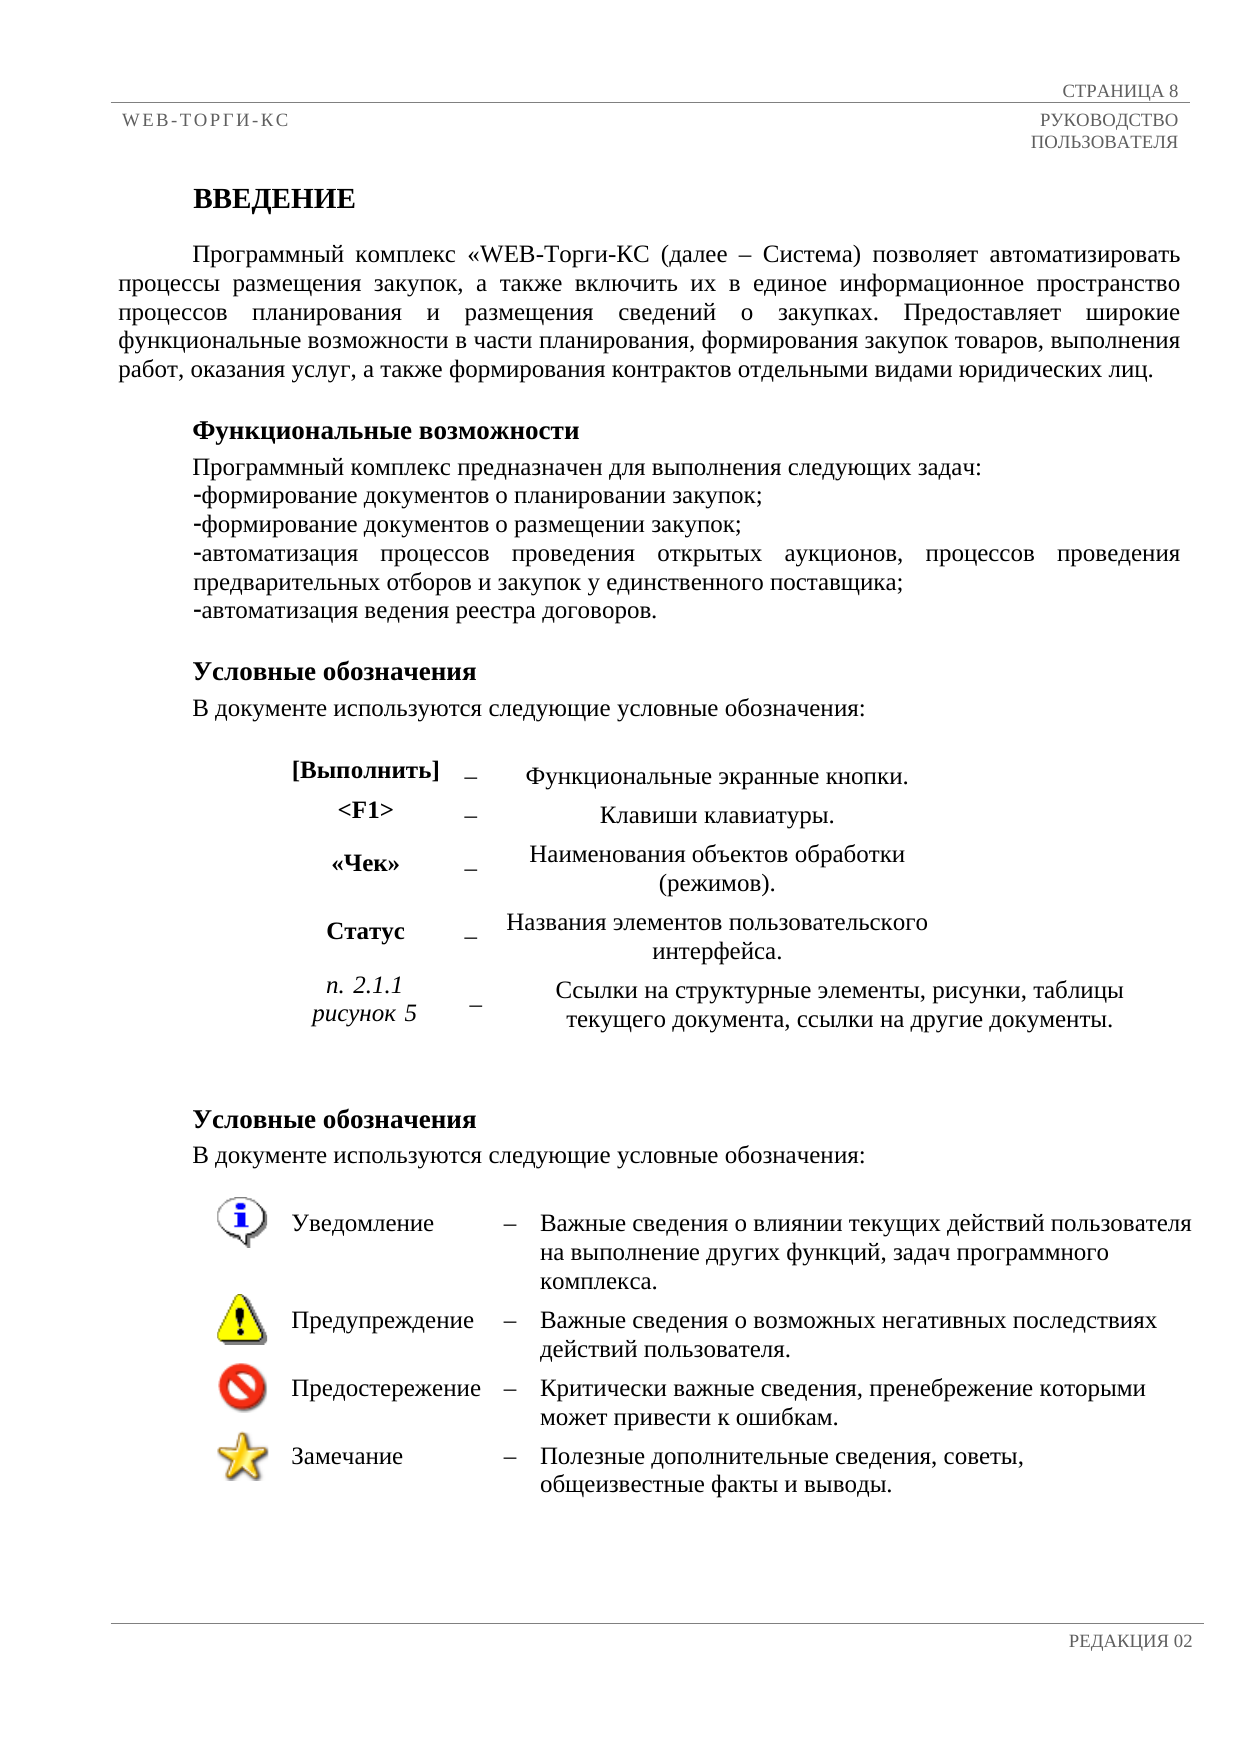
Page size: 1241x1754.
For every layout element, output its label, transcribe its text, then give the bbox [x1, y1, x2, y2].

table_cell Ссылки на структурные элементы, рисунки, таблицы текущего документа, ссылки на другие документы. [498, 965, 1181, 1032]
table_cell Критически важные сведения, пренебрежение которыми может привести к ошибкам. [529, 1363, 1204, 1430]
table_cell <F1> [204, 790, 453, 829]
table_cell [946, 897, 1181, 964]
table_header [946, 750, 1181, 789]
table_cell – [453, 829, 488, 897]
table_cell Наименования объектов обработки (режимов). [488, 829, 946, 897]
table_cell [453, 1033, 498, 1072]
table_cell Замечание [280, 1430, 492, 1498]
table_header [204, 1198, 280, 1294]
text Введение [193, 181, 1181, 214]
table_cell Полезные дополнительные сведения, советы, общеизвестные факты и выводы. [529, 1430, 1204, 1498]
table_cell Предостережение [280, 1363, 492, 1430]
table_cell – [493, 1295, 528, 1362]
table_cell – [453, 790, 488, 829]
table_cell Предупреждение [280, 1295, 492, 1362]
table_cell – [453, 897, 488, 964]
list формирование документов о планировании закупок; [118, 481, 1181, 509]
text Программный комплекс «WEB-Торги-КС (далее – Система) позволяет автоматизировать процессы размещения закупок, а также включить их в единое информационное пространство процессов планирования и размещения сведений о закупках. Предоставляет широкие функциональные возможности в части планирования, формирования закупок товаров, выполнения работ, оказания услуг, а также формирования контрактов отдельными видами юридических лиц. [118, 239, 1181, 383]
table_cell «Чек» [204, 829, 453, 897]
list автоматизация процессов проведения открытых аукционов, процессов проведения предварительных отборов и закупок у единственного поставщика; [118, 538, 1181, 596]
table_cell [204, 1430, 280, 1498]
table_cell Важные сведения о возможных негативных последствиях действий пользователя. [529, 1295, 1204, 1362]
table_cell [204, 1363, 280, 1430]
table_cell – [493, 1363, 528, 1430]
text Условные обозначения [118, 1103, 1181, 1134]
table_cell [946, 829, 1181, 897]
table_header [Выполнить] [204, 750, 453, 789]
table_cell п. 2.1.1 рисунок 5 [204, 965, 453, 1032]
table_header Уведомление [280, 1198, 492, 1294]
table_cell – [493, 1430, 528, 1498]
table_cell [946, 790, 1181, 829]
list формирование документов о размещении закупок; [118, 509, 1181, 538]
table_cell [498, 1033, 1181, 1072]
table_header – [453, 750, 488, 789]
table_header Важные сведения о влиянии текущих действий пользователя на выполнение других функций, задач программного комплекса. [529, 1198, 1204, 1294]
table_cell Клавиши клавиатуры. [488, 790, 946, 829]
table_header – [493, 1198, 528, 1294]
text В документе используются следующие условные обозначения: [118, 1140, 1181, 1169]
text Функциональные возможности [118, 414, 1181, 446]
list автоматизация ведения реестра договоров. [118, 596, 1181, 624]
text Условные обозначения [118, 656, 1181, 687]
table_cell Названия элементов пользовательского интерфейса. [488, 897, 946, 964]
table_header Функциональные экранные кнопки. [488, 750, 946, 789]
text Программный комплекс предназначен для выполнения следующих задач: [118, 452, 1181, 481]
text В документе используются следующие условные обозначения: [118, 693, 1181, 722]
table_cell [204, 1033, 453, 1072]
table_cell [204, 1295, 280, 1362]
table_cell Статус [204, 897, 453, 964]
table_cell – [453, 965, 498, 1032]
